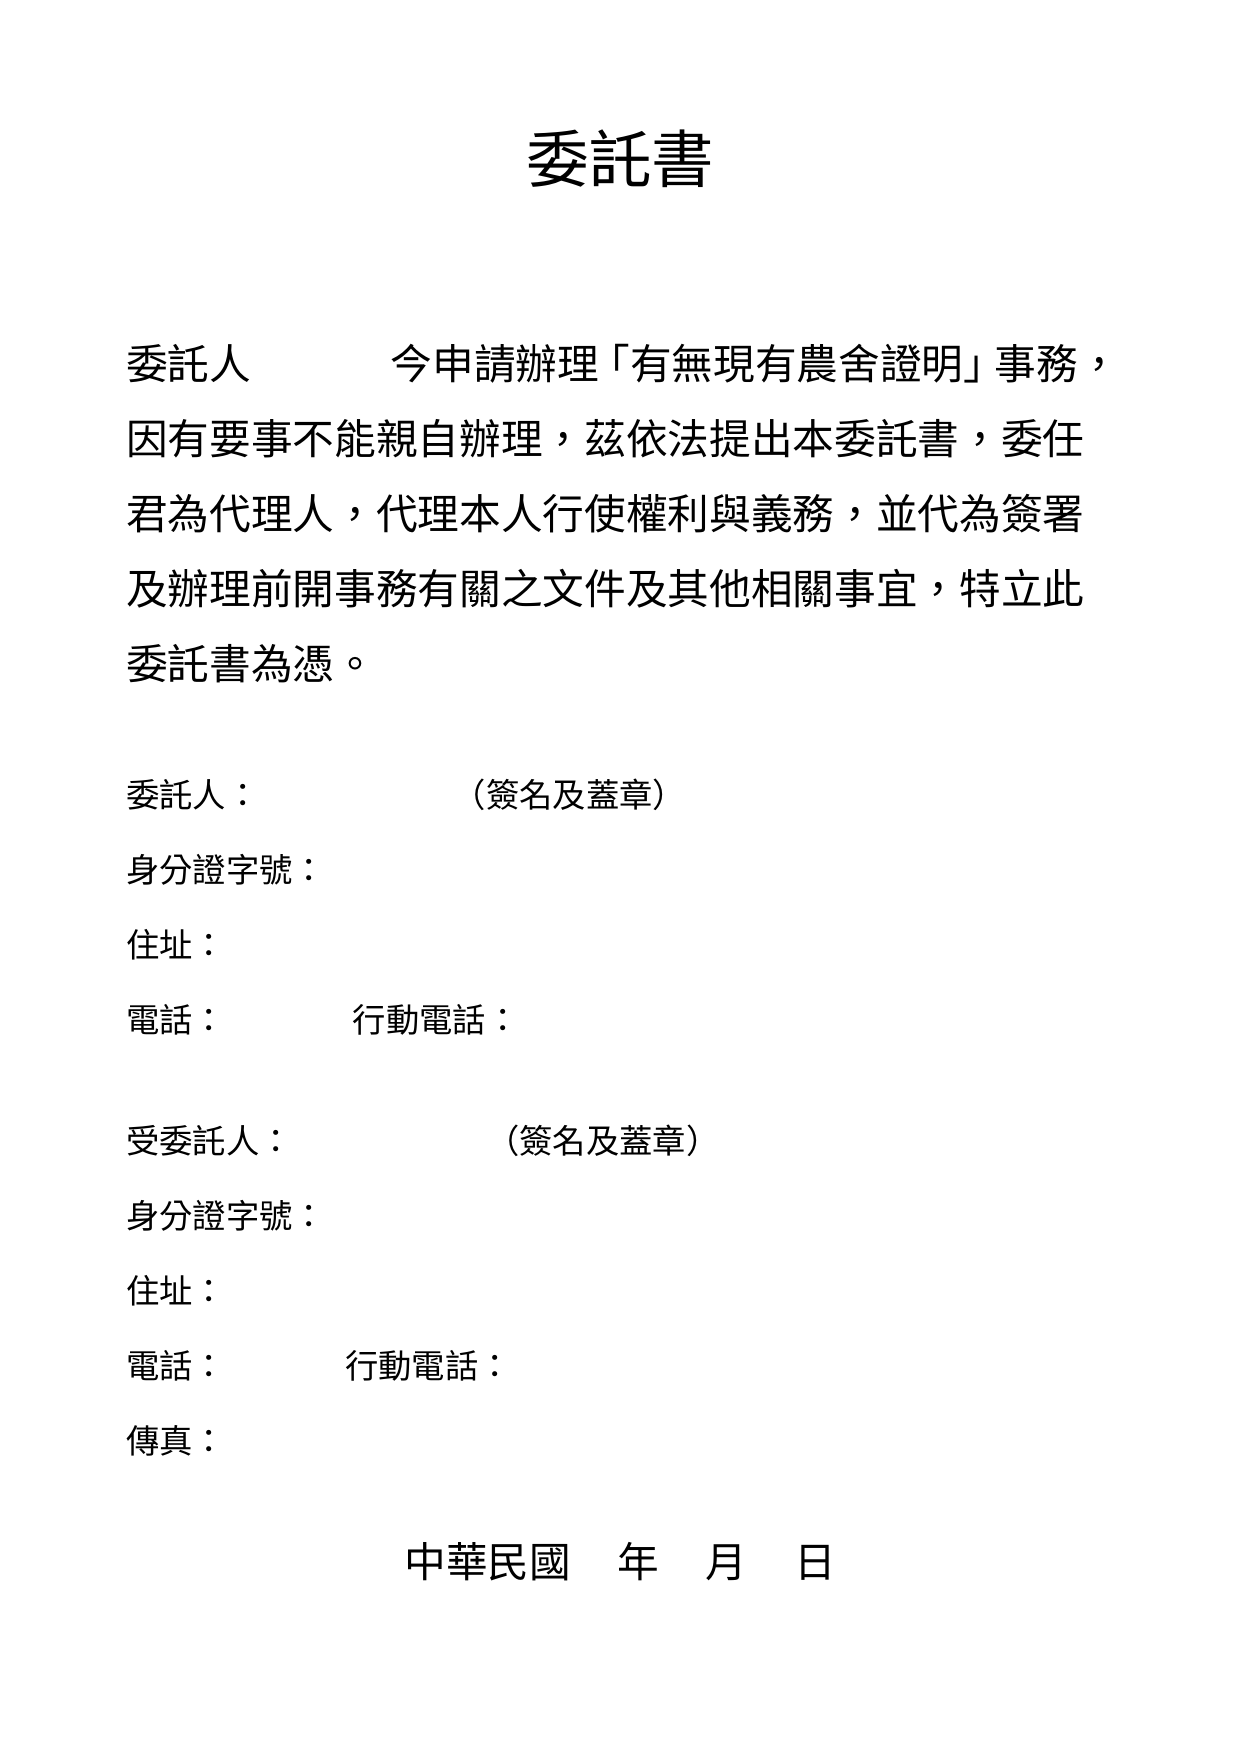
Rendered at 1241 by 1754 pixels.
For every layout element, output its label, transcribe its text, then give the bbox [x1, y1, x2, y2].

text 委託人： （簽名及蓋章） [126, 756, 1152, 831]
text 中華民國 年 月 日 [89, 1522, 1152, 1597]
text 電話： 行動電話： [126, 1326, 1152, 1401]
text 住址： [126, 1251, 1152, 1326]
text 傳真： [126, 1401, 1152, 1476]
text 受委託人： （簽名及蓋章） [126, 1101, 1152, 1176]
text 委託人 今申請辦理「有無現有農舍證明」事務，因有要事不能親自辦理，茲依法提出本委託書，委任 君為代理人，代理本人行使權利與義務，並代為簽署及辦理前開事務有關之文件及其他相關事宜，特立此委託書為憑。 [126, 324, 1120, 699]
text 住址： [126, 906, 1152, 981]
text 身分證字號： [126, 831, 1152, 906]
text 電話： 行動電話： [126, 981, 1152, 1056]
text 身分證字號： [126, 1176, 1152, 1251]
text 委託書 [89, 99, 1152, 211]
